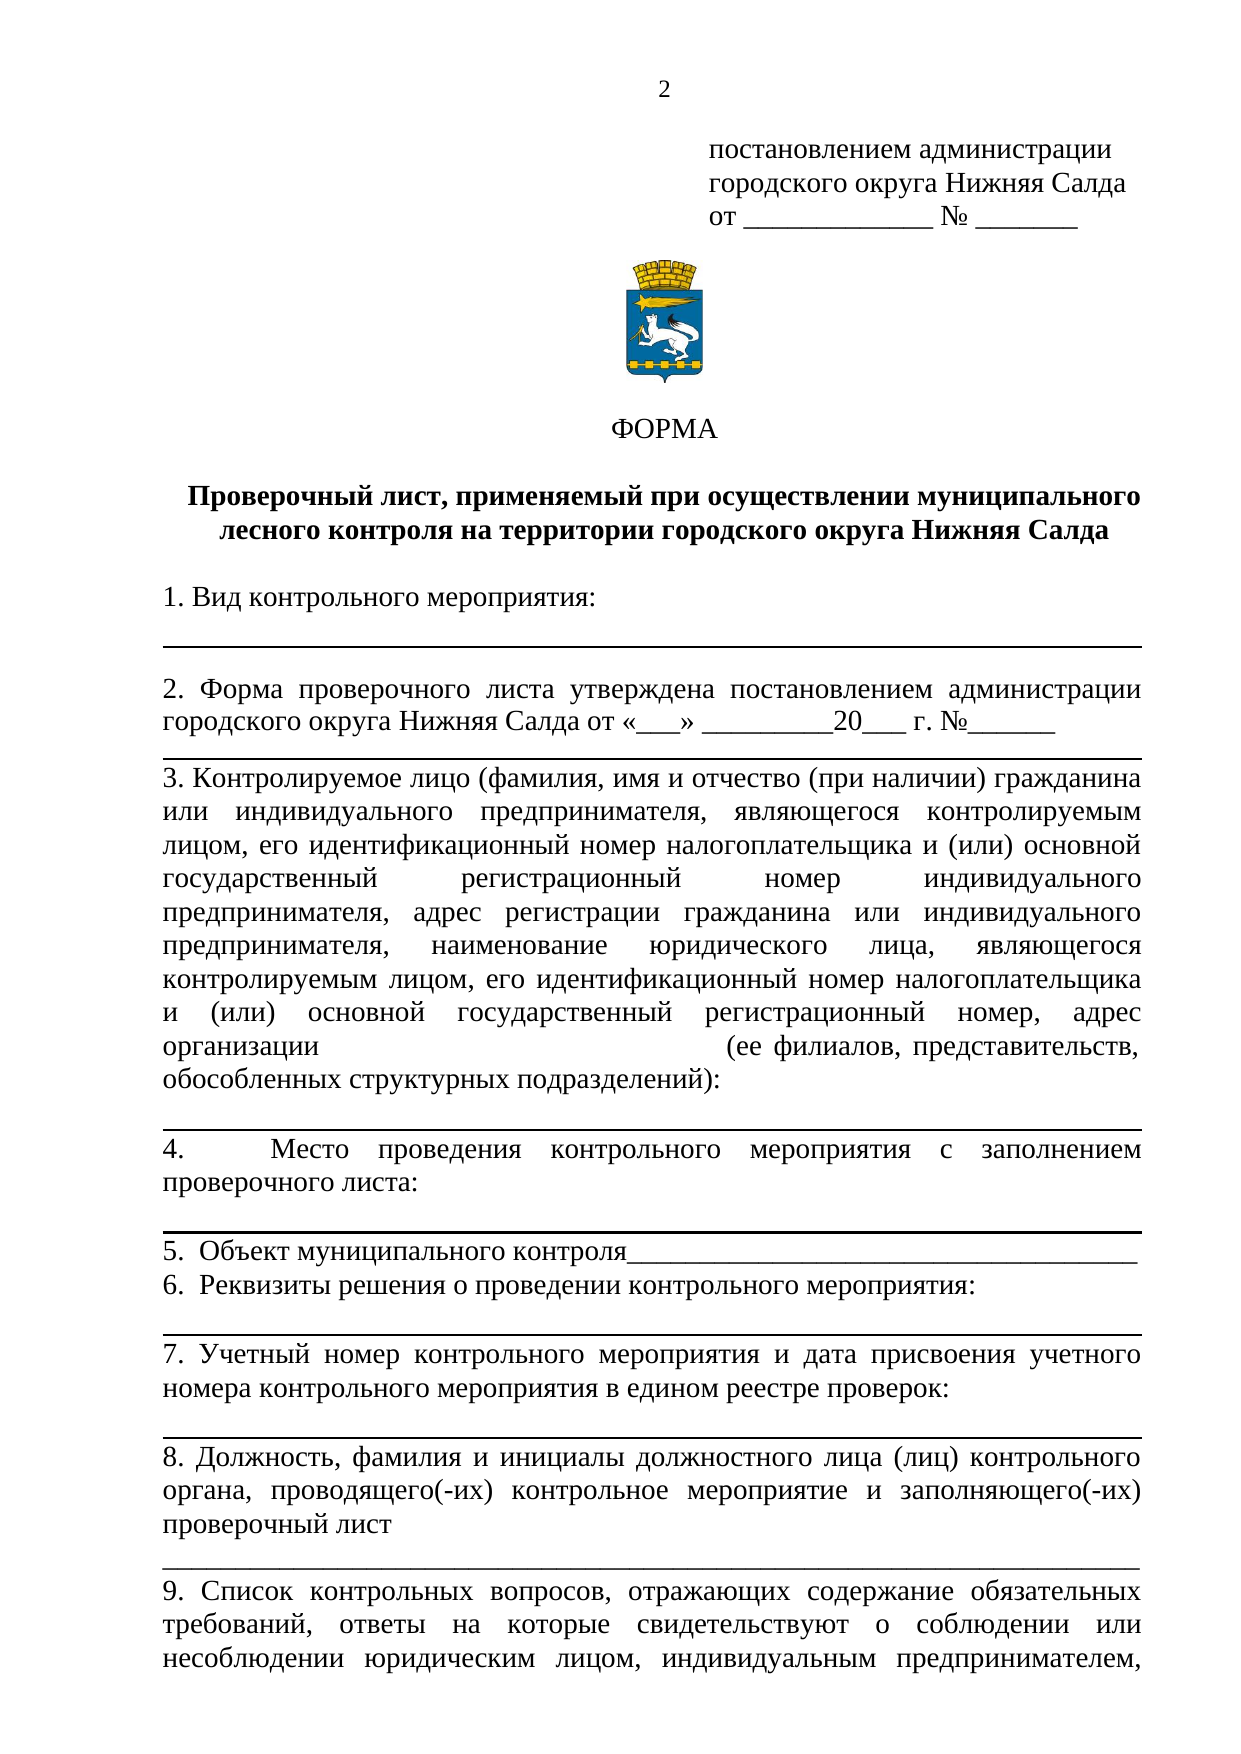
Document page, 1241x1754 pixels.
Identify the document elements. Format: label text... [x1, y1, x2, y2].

table_cell 3. Контролируемое лицо (фамилия, имя и отчество (при наличии) гражданина или индивидуального предпринимателя, являющегося контролируемым лицом, его идентификационный номер налогоплательщика и (или) основной государственный регистрационный номер индивидуального предпринимателя, адрес регистрации гражданина или индивидуального предпринимателя, наименование юридического лица, являющегося контролируемым лицом, его идентификационный номер налогоплательщика и (или) основной государственный регистрационный номер, адрес организации (ее филиалов, представительств, обособленных структурных подразделений): [163, 760, 1142, 1095]
table_cell 6. Реквизиты решения о проведении контрольного мероприятия: [163, 1267, 1142, 1301]
text городского округа Нижняя Салда [709, 165, 1152, 198]
text Проверочный лист, применяемый при осуществлении муниципального лесного контроля на территории городского округа Нижняя Салда [177, 478, 1152, 546]
table_cell 4. Место проведения контрольного мероприятия с заполнением проверочного листа: [163, 1131, 1142, 1198]
table_cell 7. Учетный номер контрольного мероприятия и дата присвоения учетного номера контрольного мероприятия в едином реестре проверок: [163, 1336, 1142, 1403]
table_cell [163, 1095, 1142, 1129]
table_cell [163, 1403, 1142, 1437]
table_cell 8. Должность, фамилия и инициалы должностного лица (лиц) контрольного органа, проводящего(-их) контрольное мероприятие и заполняющего(-их) проверочный лист [163, 1439, 1142, 1539]
table_cell [163, 1301, 1142, 1334]
text ФОРМА [177, 411, 1152, 445]
table_cell [163, 1198, 1142, 1231]
table_cell 5. Объект муниципального контроля___________________________________ [163, 1234, 1139, 1267]
table_header [163, 546, 1142, 579]
table_cell 1. Вид контрольного мероприятия: [163, 579, 1139, 613]
table_cell 9. Список контрольных вопросов, отражающих содержание обязательных требований, ответы на которые свидетельствуют о соблюдении или несоблюдении юридическим лицом, индивидуальным предпринимателем, гражданином обязательных требований, составляющих предмет проверки: ________________________ _____________ _______________________________ [163, 1573, 1142, 1680]
text от _____________ № _______ [709, 198, 1152, 232]
table_cell [163, 613, 1142, 646]
table_cell ___________________________________________________________________ [163, 1540, 1139, 1568]
table_cell 2. Форма проверочного листа утверждена постановлением администрации городского округа Нижняя Салда от «___» _________20___ г. №______ [163, 648, 1142, 758]
text постановлением администрации [709, 131, 1152, 165]
